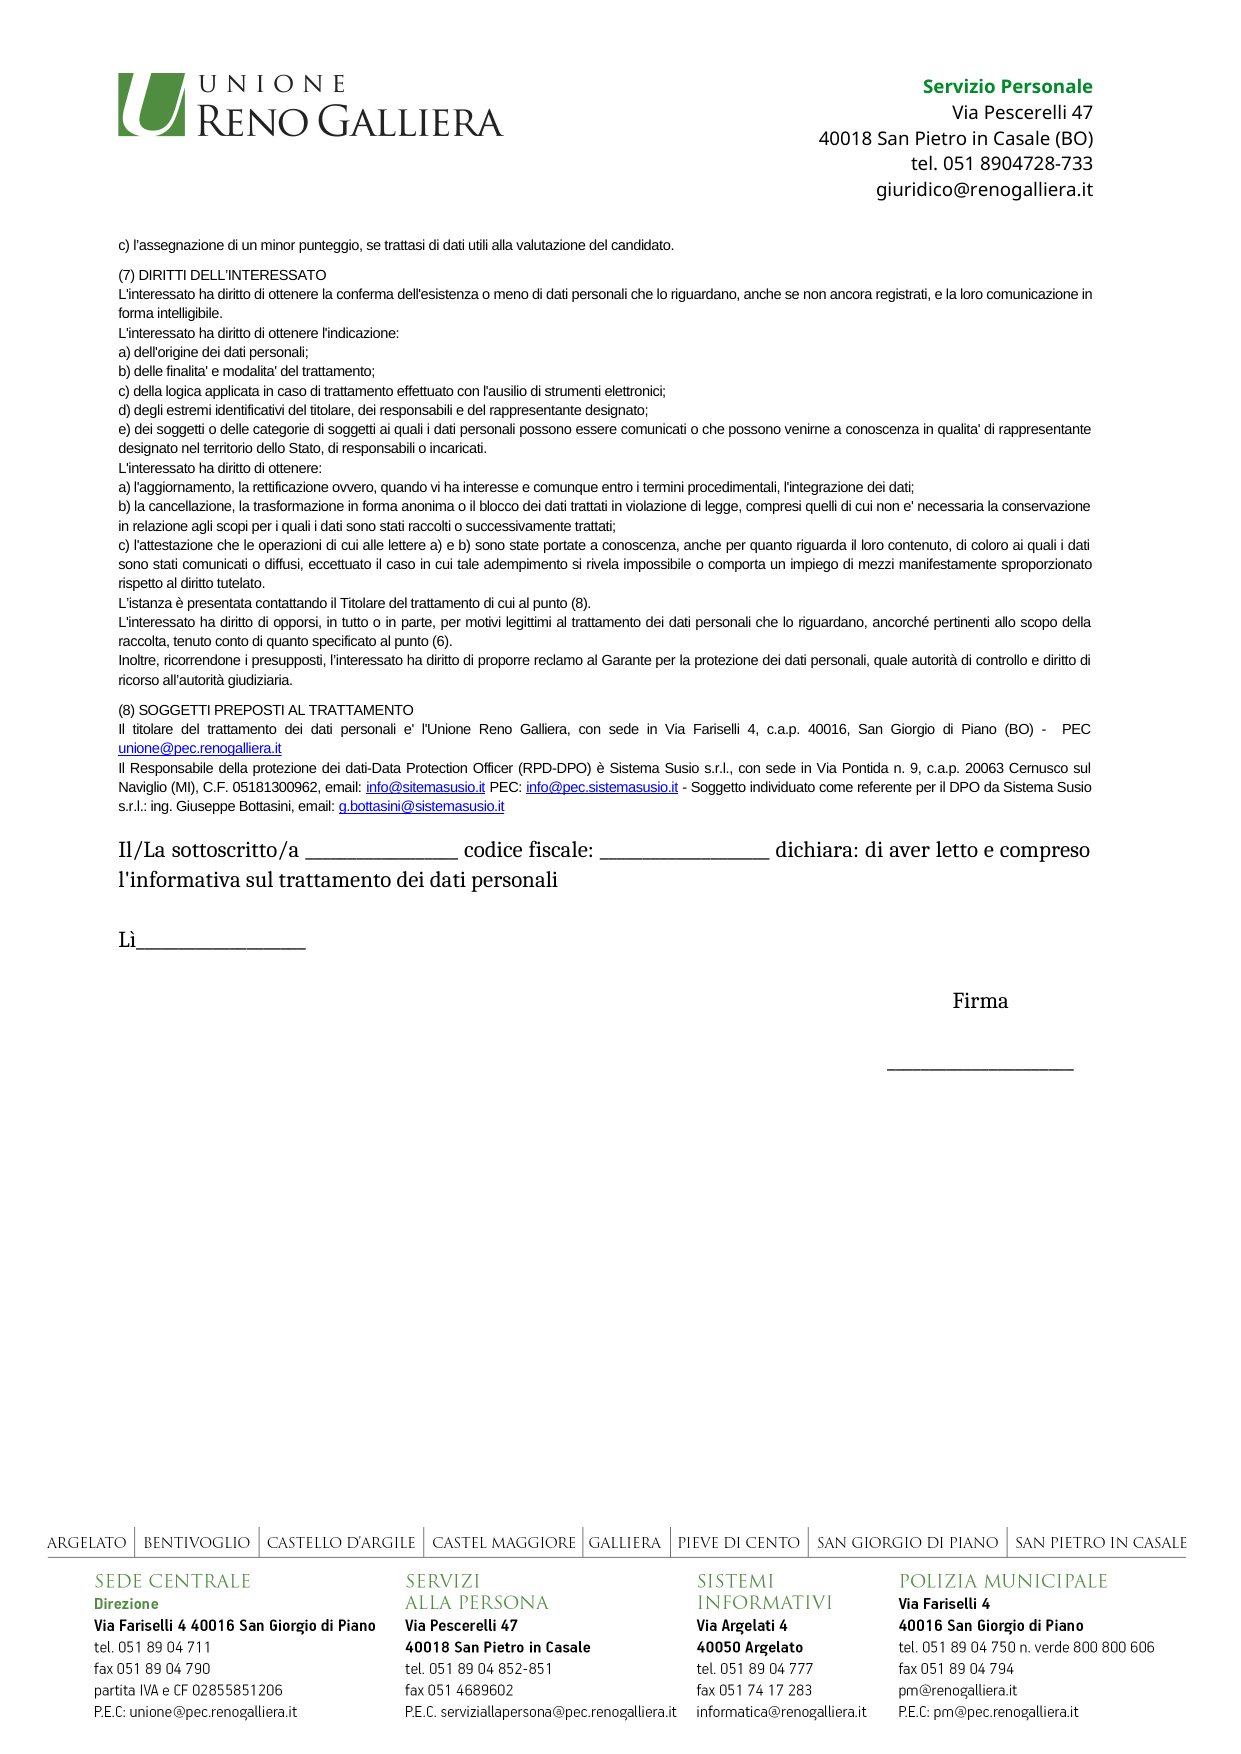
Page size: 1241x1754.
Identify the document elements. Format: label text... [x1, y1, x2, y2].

text Il/La sottoscritto/a __________________ codice fiscale: ____________________ dichiara: di aver letto e compreso l'informativa sul trattamento dei dati personali [118, 837, 1093, 893]
text L'interessato ha diritto di ottenere: [118, 459, 1093, 476]
text L'interessato ha diritto di ottenere l'indicazione: [118, 324, 1093, 341]
text (7) DIRITTI DELL’INTERESSATO [118, 267, 1093, 283]
text e) dei soggetti o delle categorie di soggetti ai quali i dati personali possono essere comunicati o che possono venirne a conoscenza in qualita' di rappresentante designato nel territorio dello Stato, di responsabili o incaricati. [118, 421, 1093, 457]
picture [118, 73, 504, 137]
text Inoltre, ricorrendone i presupposti, l’interessato ha diritto di proporre reclamo al Garante per la protezione dei dati personali, quale autorità di controllo e diritto di ricorso all’autorità giudiziaria. [118, 652, 1093, 688]
text a) l'aggiornamento, la rettificazione ovvero, quando vi ha interesse e comunque entro i termini procedimentali, l'integrazione dei dati; [118, 479, 1093, 495]
text b) la cancellazione, la trasformazione in forma anonima o il blocco dei dati trattati in violazione di legge, compresi quelli di cui non e' necessaria la conservazione in relazione agli scopi per i quali i dati sono stati raccolti o successivamente trattati; [118, 498, 1093, 534]
text a) dell'origine dei dati personali; [118, 344, 1093, 361]
picture [0, 1527, 1240, 1723]
text Il Responsabile della protezione dei dati-Data Protection Officer (RPD-DPO) è Sistema Susio s.r.l., con sede in Via Pontida n. 9, c.a.p. 20063 Cernusco sul Naviglio (MI), C.F. 05181300962, email: info@sitemasusio.it PEC: info@pec.sistemasusio.it - Soggetto individuato come referente per il DPO da Sistema Susio s.r.l.: ing. Giuseppe Bottasini, email: g.bottasini@sistemasusio.it [118, 759, 1093, 815]
text Il titolare del trattamento dei dati personali e' l'Unione Reno Galliera, con sede in Via Fariselli 4, c.a.p. 40016, San Giorgio di Piano (BO) - PEC unione@pec.renogalliera.it [118, 721, 1093, 757]
text ______________________ [868, 1048, 1093, 1074]
text c) l’assegnazione di un minor punteggio, se trattasi di dati utili alla valutazione del candidato. [118, 236, 1093, 253]
text b) delle finalita' e modalita' del trattamento; [118, 363, 1093, 380]
text L’istanza è presentata contattando il Titolare del trattamento di cui al punto (8). [118, 594, 1093, 611]
text Lì____________________ [118, 927, 1093, 953]
text c) della logica applicata in caso di trattamento effettuato con l'ausilio di strumenti elettronici; [118, 382, 1093, 399]
text c) l'attestazione che le operazioni di cui alle lettere a) e b) sono state portate a conoscenza, anche per quanto riguarda il loro contenuto, di coloro ai quali i dati sono stati comunicati o diffusi, eccettuato il caso in cui tale adempimento si rivela impossibile o comporta un impiego di mezzi manifestamente sproporzionato rispetto al diritto tutelato. [118, 536, 1093, 592]
text L'interessato ha diritto di ottenere la conferma dell'esistenza o meno di dati personali che lo riguardano, anche se non ancora registrati, e la loro comunicazione in forma intelligibile. [118, 286, 1093, 322]
text d) degli estremi identificativi del titolare, dei responsabili e del rappresentante designato; [118, 402, 1093, 418]
text Firma [868, 988, 1093, 1014]
text L'interessato ha diritto di opporsi, in tutto o in parte, per motivi legittimi al trattamento dei dati personali che lo riguardano, ancorché pertinenti allo scopo della raccolta, tenuto conto di quanto specificato al punto (6). [118, 613, 1093, 649]
text (8) SOGGETTI PREPOSTI AL TRATTAMENTO [118, 702, 1093, 718]
